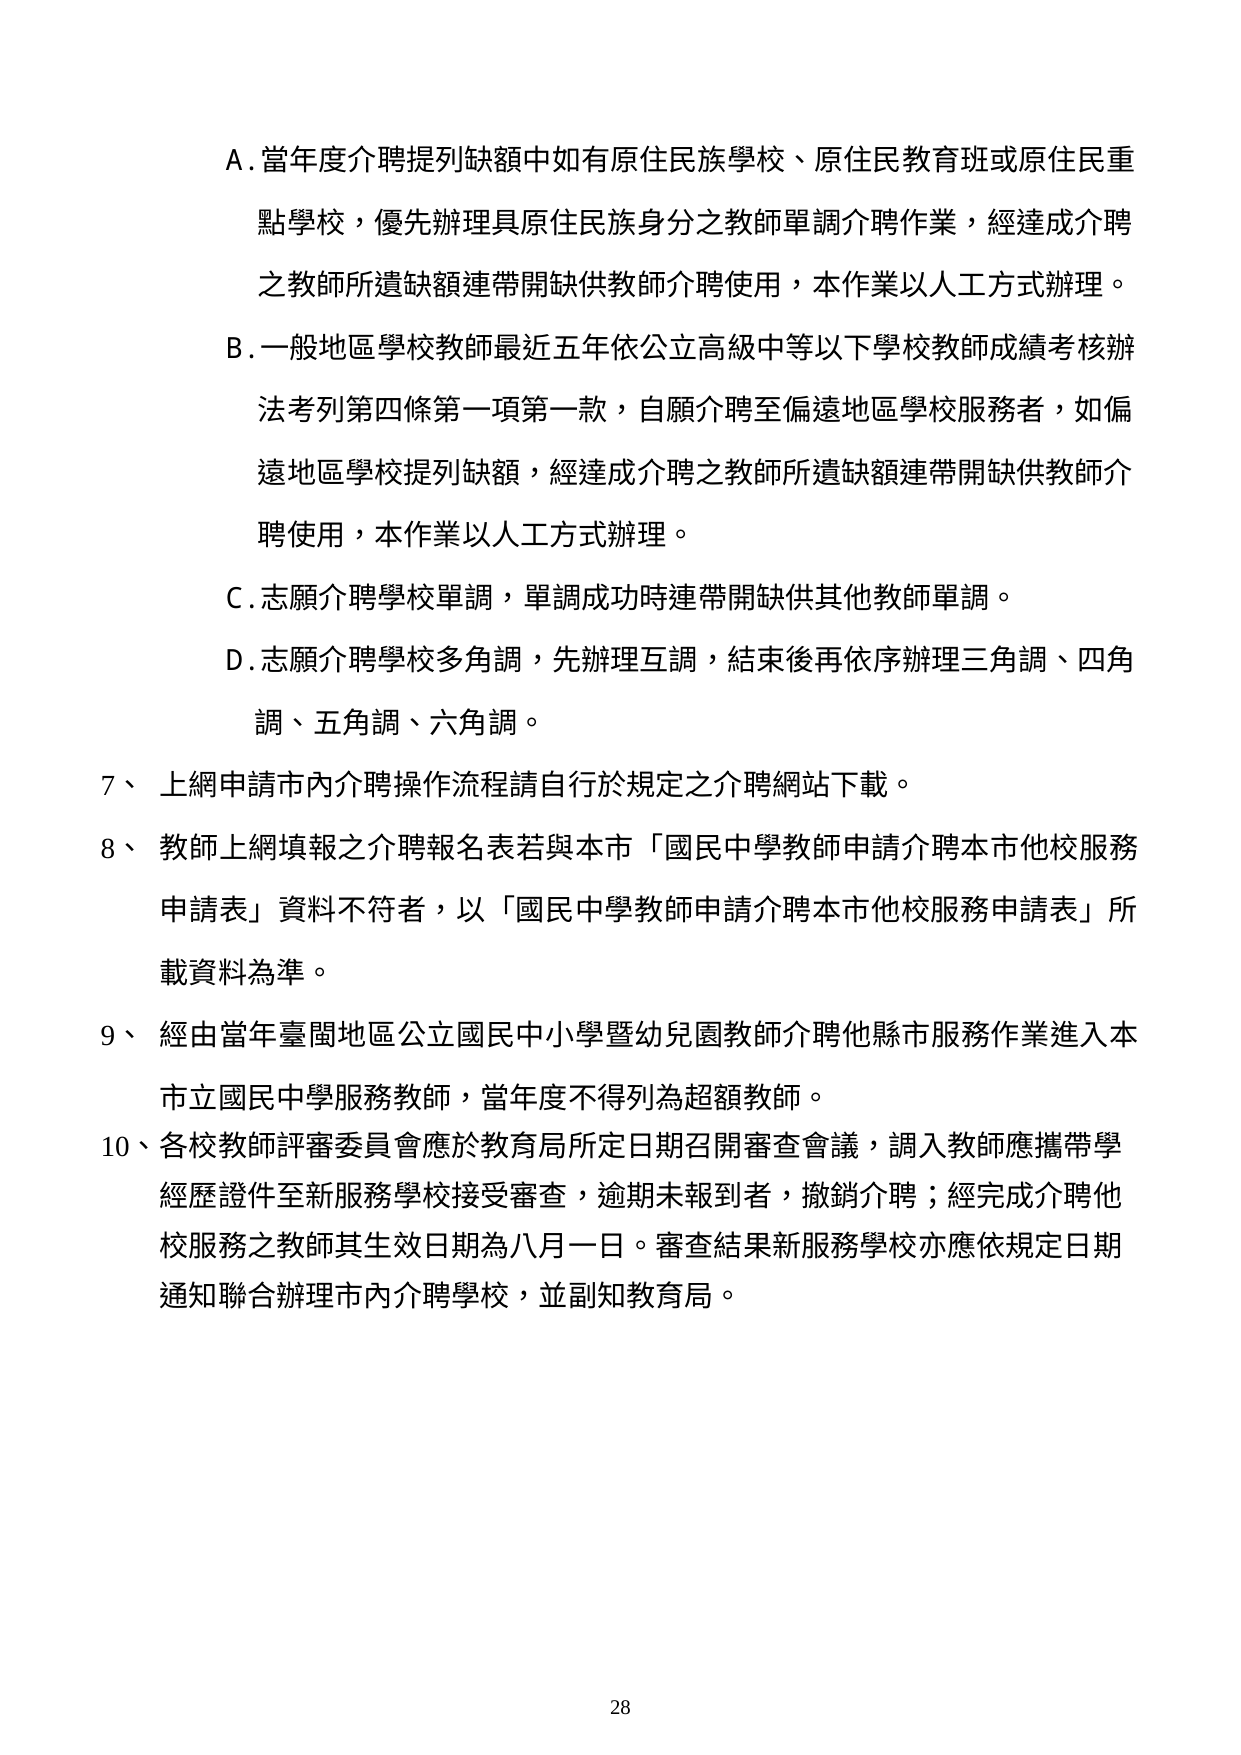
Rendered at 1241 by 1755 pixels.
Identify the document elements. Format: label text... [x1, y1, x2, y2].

list 教師上網填報之介聘報名表若與本市「國民中學教師申請介聘本市他校服務申請表」資料不符者，以「國民中學教師申請介聘本市他校服務申請表」所載資料為準。 [100, 804, 1140, 991]
list 上網申請市內介聘操作流程請自行於規定之介聘網站下載。 [100, 741, 1140, 804]
text D.志願介聘學校多角調，先辦理互調，結束後再依序辦理三角調、四角調、五角調、六角調。 [225, 616, 1140, 741]
text A.當年度介聘提列缺額中如有原住民族學校、原住民教育班或原住民重點學校，優先辦理具原住民族身分之教師單調介聘作業，經達成介聘之教師所遺缺額連帶開缺供教師介聘使用，本作業以人工方式辦理。 [225, 116, 1140, 304]
list 經由當年臺閩地區公立國民中小學暨幼兒園教師介聘他縣市服務作業進入本市立國民中學服務教師，當年度不得列為超額教師。 [100, 991, 1140, 1116]
text B.一般地區學校教師最近五年依公立高級中等以下學校教師成績考核辦法考列第四條第一項第一款，自願介聘至偏遠地區學校服務者，如偏遠地區學校提列缺額，經達成介聘之教師所遺缺額連帶開缺供教師介聘使用，本作業以人工方式辦理。 [225, 304, 1140, 554]
text C.志願介聘學校單調，單調成功時連帶開缺供其他教師單調。 [225, 554, 1140, 616]
list 各校教師評審委員會應於教育局所定日期召開審查會議，調入教師應攜帶學經歷證件至新服務學校接受審查，逾期未報到者，撤銷介聘；經完成介聘他校服務之教師其生效日期為八月一日。審查結果新服務學校亦應依規定日期通知聯合辦理市內介聘學校，並副知教育局。 [100, 1116, 1140, 1316]
